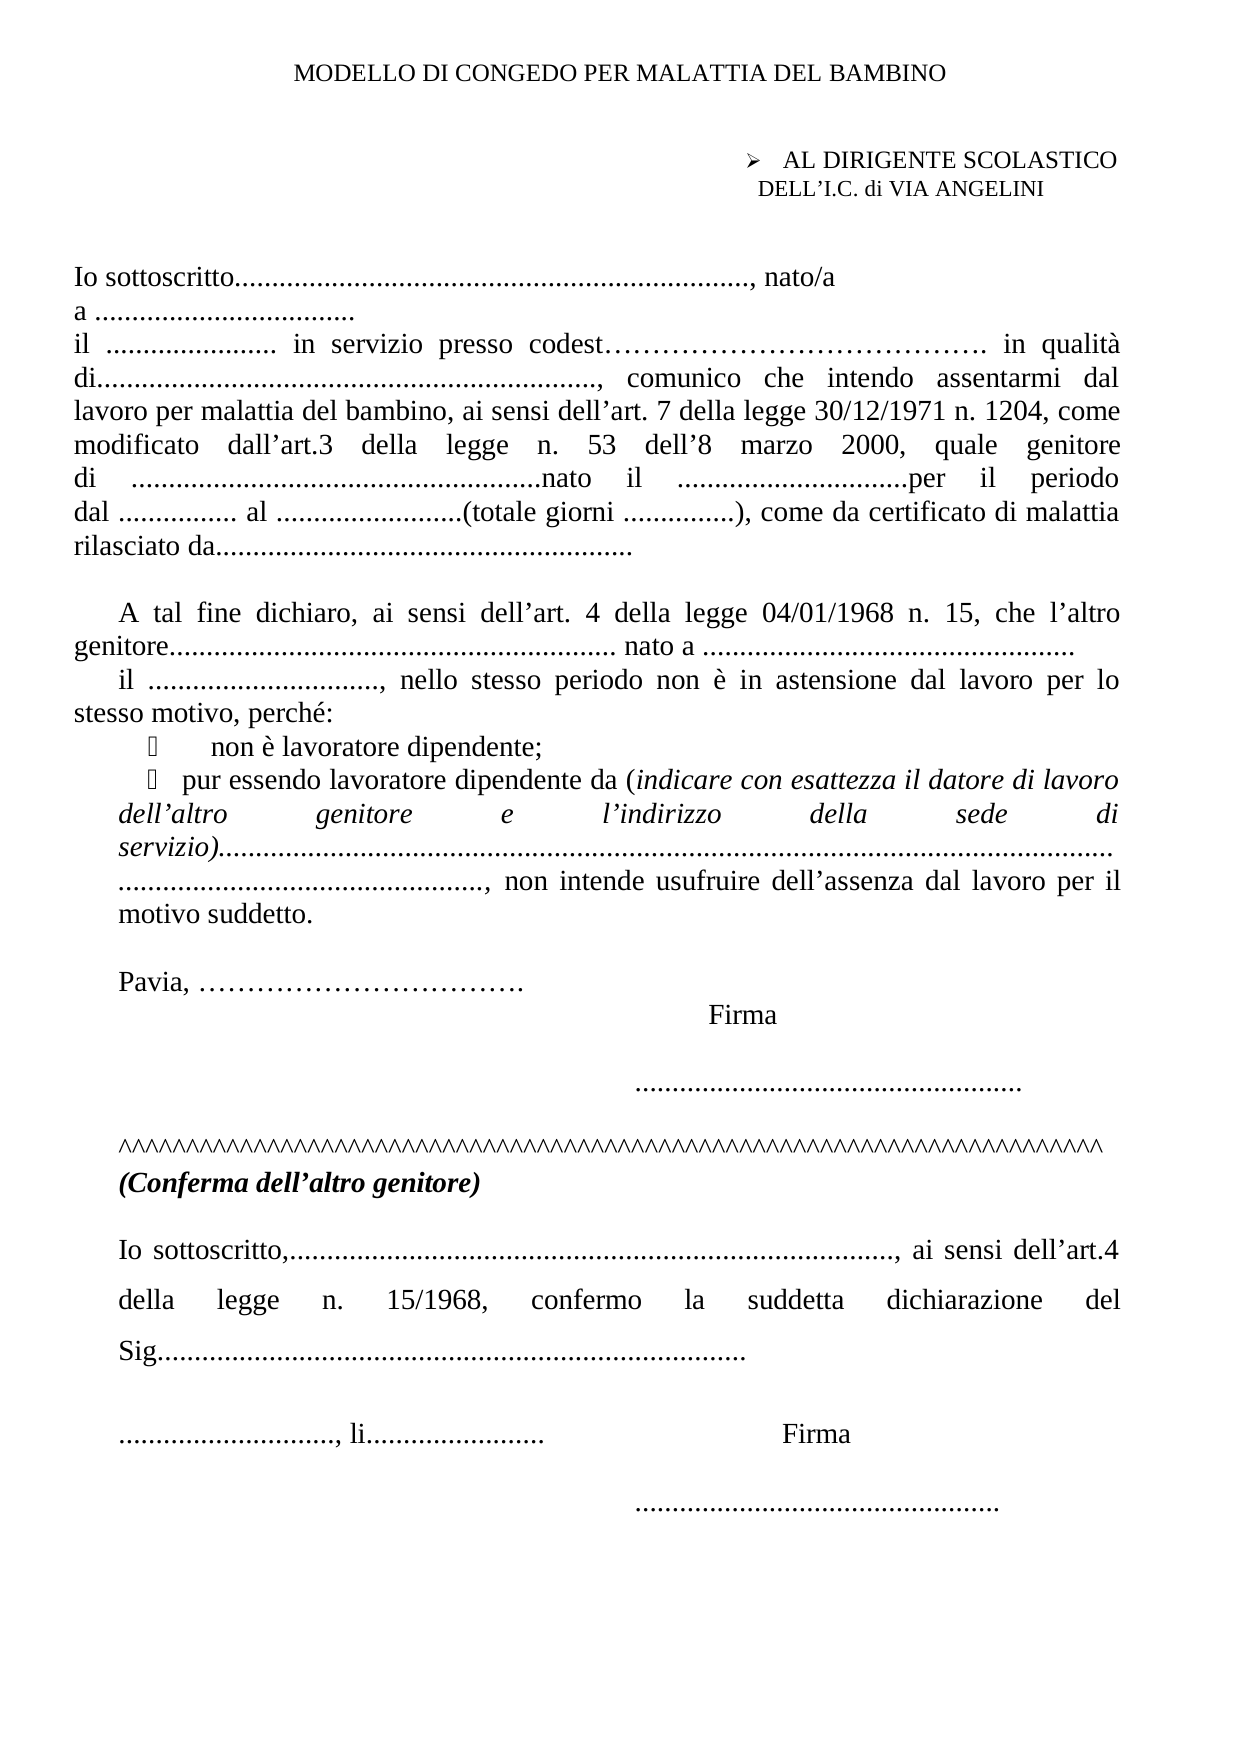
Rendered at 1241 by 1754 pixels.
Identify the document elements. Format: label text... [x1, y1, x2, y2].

text il ..............................., nello stesso periodo non è in astensione dal lavoro per lo stesso motivo, perché: [74, 662, 1122, 729]
text .................................................... [118, 1064, 1122, 1098]
text Pavia, ……………………………. [118, 964, 1122, 997]
text A tal fine dichiaro, ai sensi dell’art. 4 della legge 04/01/1968 n. 15, che l’altro genitore............................................................ nato a .................................................. [74, 595, 1122, 662]
text ............................., li........................ Firma [118, 1417, 1122, 1450]
text Io sottoscritto,................................................................................., ai sensi dell’art.4 della legge n. 15/1968, confermo la suddetta dichiarazione del Sig............................................................................... [118, 1232, 1122, 1366]
text (Conferma dell’altro genitore) [118, 1165, 1122, 1199]
text ^^^^^^^^^^^^^^^^^^^^^^^^^^^^^^^^^^^^^^^^^^^^^^^^^^^^^^^^^^^^^^^^^^^^^^^^^ [118, 1132, 1122, 1165]
text  non è lavoratore dipendente; [148, 729, 1122, 763]
text il ....................... in servizio presso codest…………………………………. in qualità di..................................................................., comunico che intendo assentarmi dal lavoro per malattia del bambino, ai sensi dell’art. 7 della legge 30/12/1971 n. 1204, come modificato dall’art.3 della legge n. 53 dell’8 marzo 2000, quale genitore di .......................................................nato il ...............................per il periodo dal ................ al .........................(totale giorni ...............), come da certificato di malattia rilasciato da........................................................ [74, 327, 1122, 561]
text Io sottoscritto....................................................................., nato/a a ................................... [74, 259, 1122, 327]
text Firma [118, 997, 1122, 1031]
text MODELLO DI CONGEDO PER MALATTIA DEL BAMBINO [118, 58, 1122, 87]
text  pur essendo lavoratore dipendente da (indicare con esattezza il datore di lavoro dell’altro genitore e l’indirizzo della sede di servizio)........................................................................................................................................................................., non intende usufruire dell’assenza dal lavoro per il motivo suddetto. [118, 763, 1122, 930]
list AL DIRIGENTE SCOLASTICO [745, 145, 1122, 175]
text ................................................. [118, 1484, 1122, 1517]
text DELL’I.C. di VIA ANGELINI [118, 175, 1122, 201]
